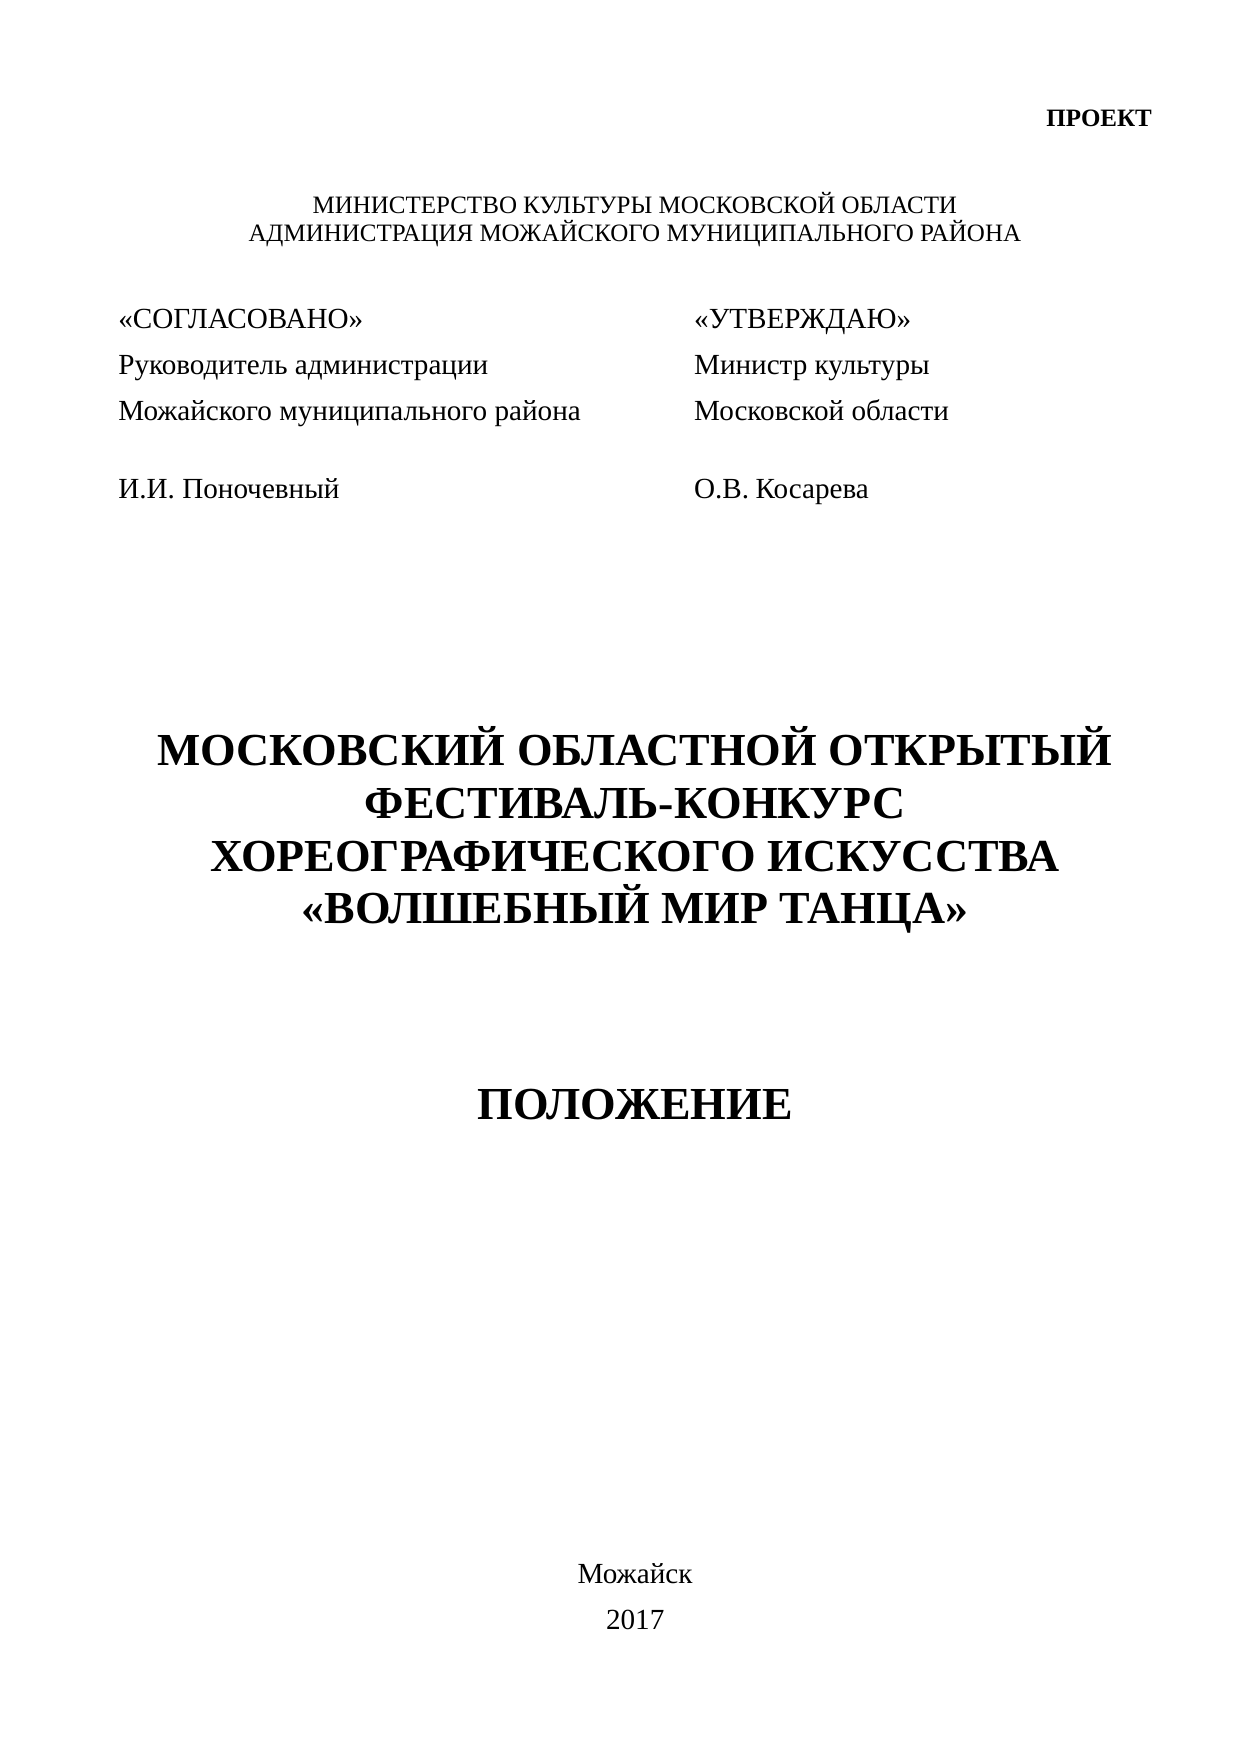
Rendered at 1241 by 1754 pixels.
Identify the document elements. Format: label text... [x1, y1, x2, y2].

text АДМИНИСТРАЦИЯ МОЖАЙСКОГО МУНИЦИПАЛЬНОГО РАЙОНА [118, 218, 1152, 247]
text ПОЛОЖЕНИЕ [118, 1077, 1152, 1129]
text 2017 [118, 1602, 1152, 1636]
text Можайск [118, 1556, 1152, 1590]
text МИНИСТЕРСТВО КУЛЬТУРЫ МОСКОВСКОЙ ОБЛАСТИ [118, 190, 1152, 218]
table_header «СОГЛАСОВАНО» Руководитель администрации Можайского муниципального района И.И. Поночевный [107, 301, 683, 517]
text МОСКОВСКИЙ ОБЛАСТНОЙ ОТКРЫТЫЙ ФЕСТИВАЛЬ-КОНКУРС ХОРЕОГРАФИЧЕСКОГО ИСКУССТВА «ВОЛШЕБНЫЙ МИР ТАНЦА» [118, 723, 1152, 934]
table_header «УТВЕРЖДАЮ» Министр культуры Московской области О.В. Косарева [683, 301, 1151, 517]
text ПРОЕКТ [118, 103, 1152, 132]
